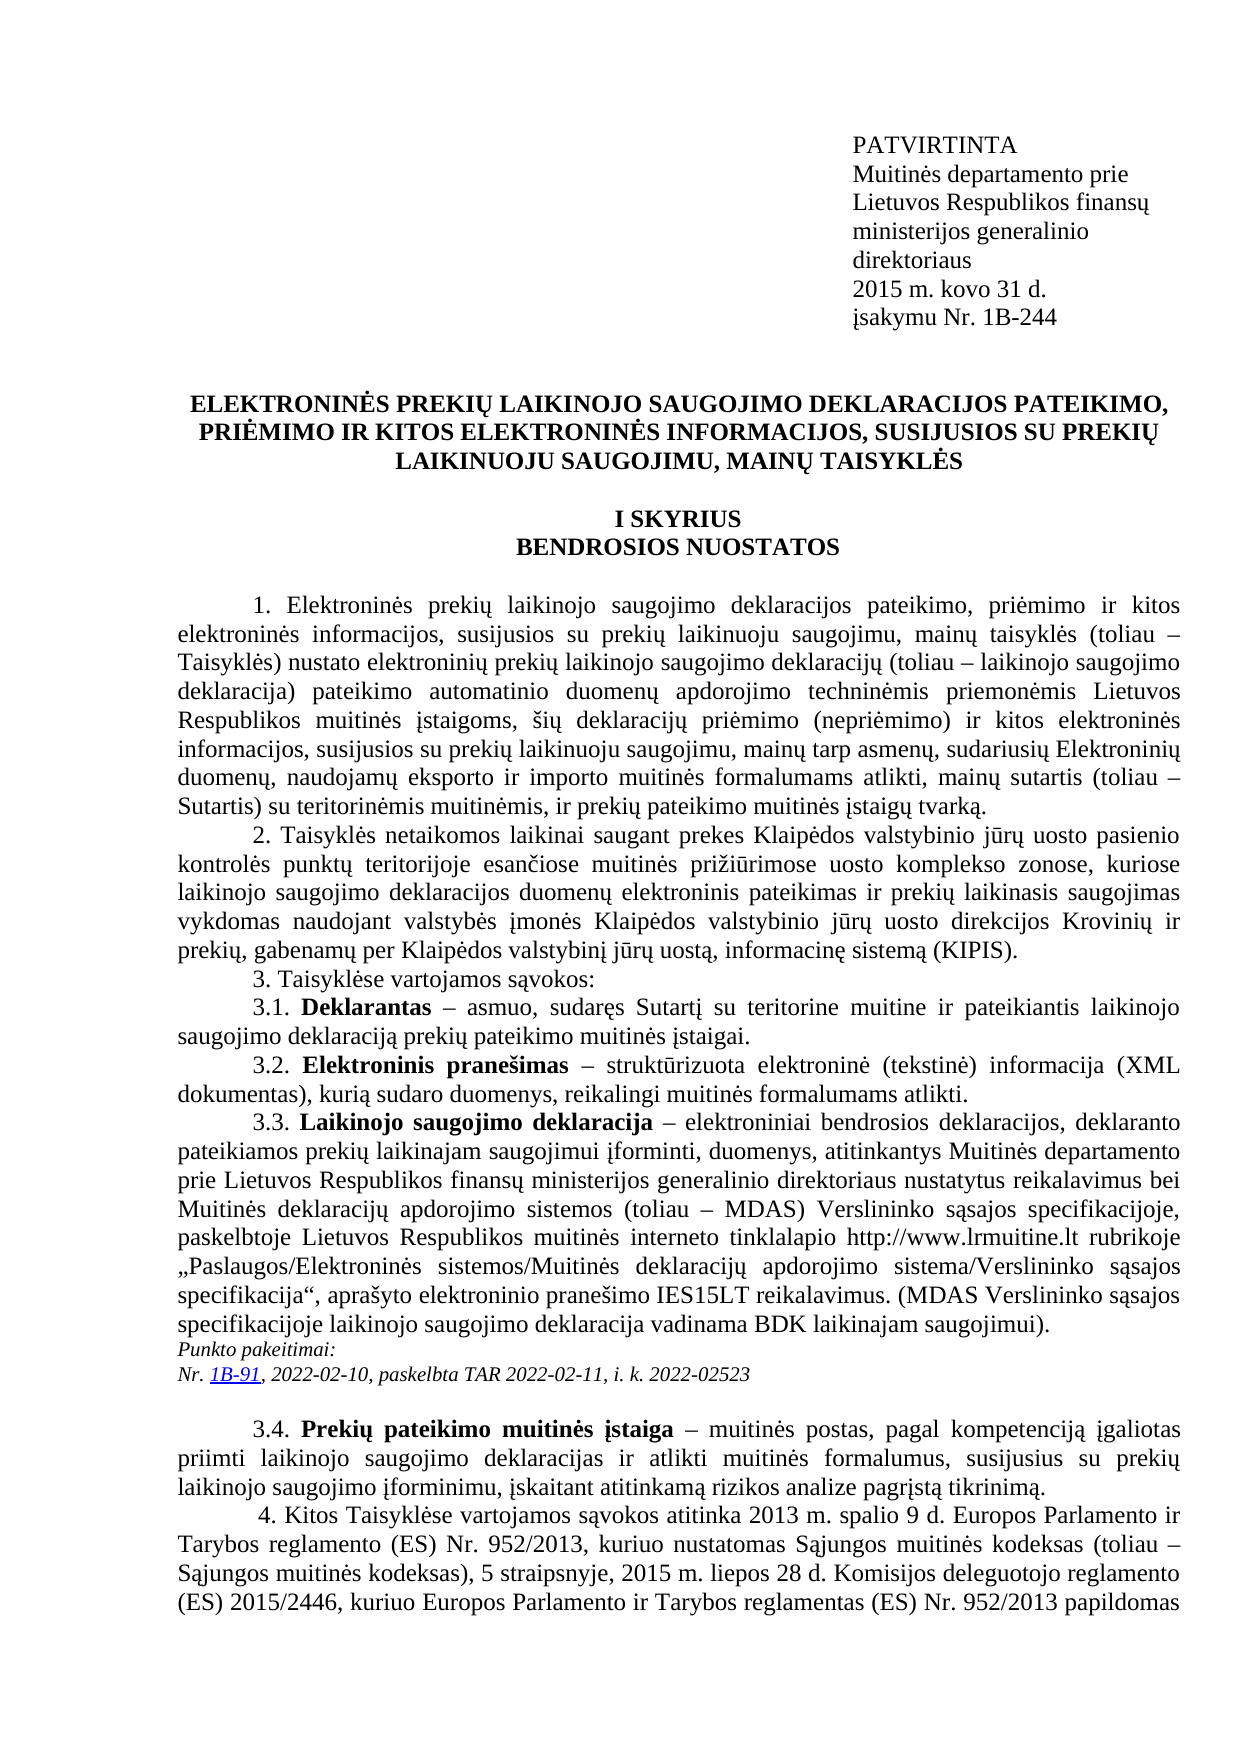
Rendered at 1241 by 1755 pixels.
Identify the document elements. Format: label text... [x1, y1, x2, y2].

text 2015 m. kovo 31 d. [777, 274, 1181, 302]
text 3.4. Prekių pateikimo muitinės įstaiga – muitinės postas, pagal kompetenciją įgaliotas priimti laikinojo saugojimo deklaracijas ir atlikti muitinės formalumus, susijusius su prekių laikinojo saugojimo įforminimu, įskaitant atitinkamą rizikos analize pagrįstą tikrinimą. [177, 1414, 1181, 1501]
text Nr. 1B-91, 2022-02-10, paskelbta TAR 2022-02-11, i. k. 2022-02523 [177, 1361, 1181, 1386]
text Punkto pakeitimai: [177, 1337, 1181, 1361]
text 1. Elektroninės prekių laikinojo saugojimo deklaracijos pateikimo, priėmimo ir kitos elektroninės informacijos, susijusios su prekių laikinuoju saugojimu, mainų taisyklės (toliau – Taisyklės) nustato elektroninių prekių laikinojo saugojimo deklaracijų (toliau – laikinojo saugojimo deklaracija) pateikimo automatinio duomenų apdorojimo techninėmis priemonėmis Lietuvos Respublikos muitinės įstaigoms, šių deklaracijų priėmimo (nepriėmimo) ir kitos elektroninės informacijos, susijusios su prekių laikinuoju saugojimu, mainų tarp asmenų, sudariusių Elektroninių duomenų, naudojamų eksporto ir importo muitinės formalumams atlikti, mainų sutartis (toliau – Sutartis) su teritorinėmis muitinėmis, ir prekių pateikimo muitinės įstaigų tvarką. [177, 590, 1181, 820]
text 4. Kitos Taisyklėse vartojamos sąvokos atitinka 2013 m. spalio 9 d. Europos Parlamento ir Tarybos reglamento (ES) Nr. 952/2013, kuriuo nustatomas Sąjungos muitinės kodeksas (toliau – Sąjungos muitinės kodeksas), 5 straipsnyje, 2015 m. liepos 28 d. Komisijos deleguotojo reglamento (ES) 2015/2446, kuriuo Europos Parlamento ir Tarybos reglamentas (ES) Nr. 952/2013 papildomas [177, 1501, 1181, 1616]
text 3.3. Laikinojo saugojimo deklaracija – elektroniniai bendrosios deklaracijos, deklaranto pateikiamos prekių laikinajam saugojimui įforminti, duomenys, atitinkantys Muitinės departamento prie Lietuvos Respublikos finansų ministerijos generalinio direktoriaus nustatytus reikalavimus bei Muitinės deklaracijų apdorojimo sistemos (toliau – MDAS) Verslininko sąsajos specifikacijoje, paskelbtoje Lietuvos Respublikos muitinės interneto tinklalapio http://www.lrmuitine.lt rubrikoje „Paslaugos/Elektroninės sistemos/Muitinės deklaracijų apdorojimo sistema/Verslininko sąsajos specifikacija“, aprašyto elektroninio pranešimo IES15LT reikalavimus. (MDAS Verslininko sąsajos specifikacijoje laikinojo saugojimo deklaracija vadinama BDK laikinajam saugojimui). [177, 1107, 1181, 1337]
text BENDROSIOS NUOSTATOS [177, 532, 1178, 561]
text I SKYRIUS [177, 504, 1178, 532]
text 3. Taisyklėse vartojamos sąvokos: [252, 964, 1181, 992]
text 2. Taisyklės netaikomos laikinai saugant prekes Klaipėdos valstybinio jūrų uosto pasienio kontrolės punktų teritorijoje esančiose muitinės prižiūrimose uosto komplekso zonose, kuriose laikinojo saugojimo deklaracijos duomenų elektroninis pateikimas ir prekių laikinasis saugojimas vykdomas naudojant valstybės įmonės Klaipėdos valstybinio jūrų uosto direkcijos Krovinių ir prekių, gabenamų per Klaipėdos valstybinį jūrų uostą, informacinę sistemą (KIPIS). [177, 820, 1181, 964]
text ministerijos generalinio [777, 216, 1181, 245]
text ELEKTRONINĖS PREKIŲ LAIKINOJO SAUGOJIMO DEKLARACIJOS PATEIKIMO, PRIĖMIMO IR KITOS ELEKTRONINĖS INFORMACIJOS, SUSIJUSIOS SU PREKIŲ LAIKINUOJU SAUGOJIMU, MAINŲ TAISYKLĖS [177, 389, 1181, 475]
text PATVIRTINTA [777, 130, 1181, 159]
text Lietuvos Respublikos finansų [777, 187, 1181, 216]
text 3.1. Deklarantas – asmuo, sudaręs Sutartį su teritorine muitine ir pateikiantis laikinojo saugojimo deklaraciją prekių pateikimo muitinės įstaigai. [177, 992, 1181, 1050]
text Muitinės departamento prie [777, 159, 1181, 187]
text 3.2. Elektroninis pranešimas – struktūrizuota elektroninė (tekstinė) informacija (XML dokumentas), kurią sudaro duomenys, reikalingi muitinės formalumams atlikti. [177, 1050, 1181, 1107]
text įsakymu Nr. 1B-244 [777, 302, 1181, 331]
text direktoriaus [777, 245, 1181, 274]
